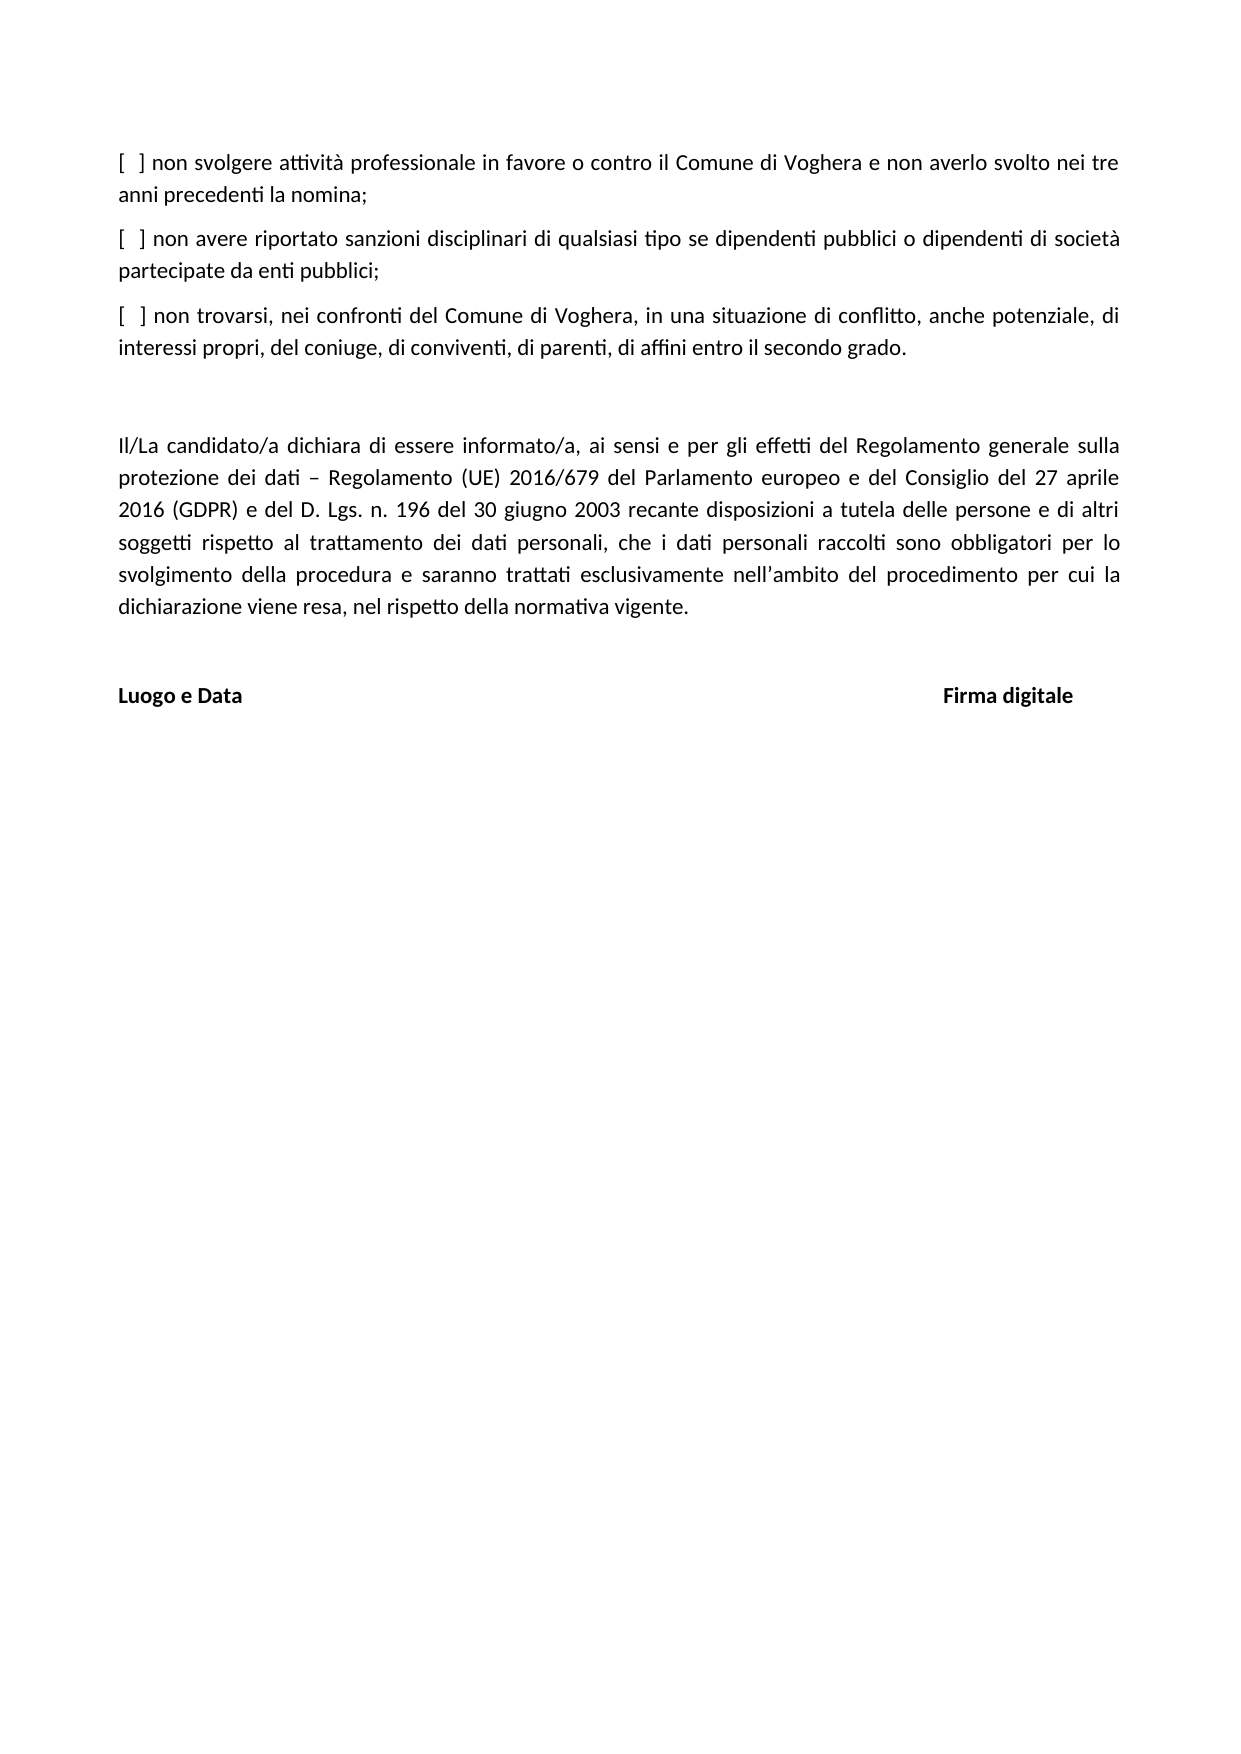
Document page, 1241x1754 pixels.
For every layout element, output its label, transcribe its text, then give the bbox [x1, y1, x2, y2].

text Il/La candidato/a dichiara di essere informato/a, ai sensi e per gli effetti del Regolamento generale sulla protezione dei dati – Regolamento (UE) 2016/679 del Parlamento europeo e del Consiglio del 27 aprile 2016 (GDPR) e del D. Lgs. n. 196 del 30 giugno 2003 recante disposizioni a tutela delle persone e di altri soggetti rispetto al trattamento dei dati personali, che i dati personali raccolti sono obbligatori per lo svolgimento della procedura e saranno trattati esclusivamente nell’ambito del procedimento per cui la dichiarazione viene resa, nel rispetto della normativa vigente. [118, 431, 1122, 620]
subtitle Luogo e Data Firma digitale [118, 682, 1122, 709]
text [ ] non avere riportato sanzioni disciplinari di qualsiasi tipo se dipendenti pubblici o dipendenti di società partecipate da enti pubblici; [118, 224, 1122, 285]
text [ ] non trovarsi, nei confronti del Comune di Voghera, in una situazione di conflitto, anche potenziale, di interessi propri, del coniuge, di conviventi, di parenti, di affini entro il secondo grado. [118, 301, 1122, 362]
text [ ] non svolgere attività professionale in favore o contro il Comune di Voghera e non averlo svolto nei tre anni precedenti la nomina; [118, 148, 1122, 208]
